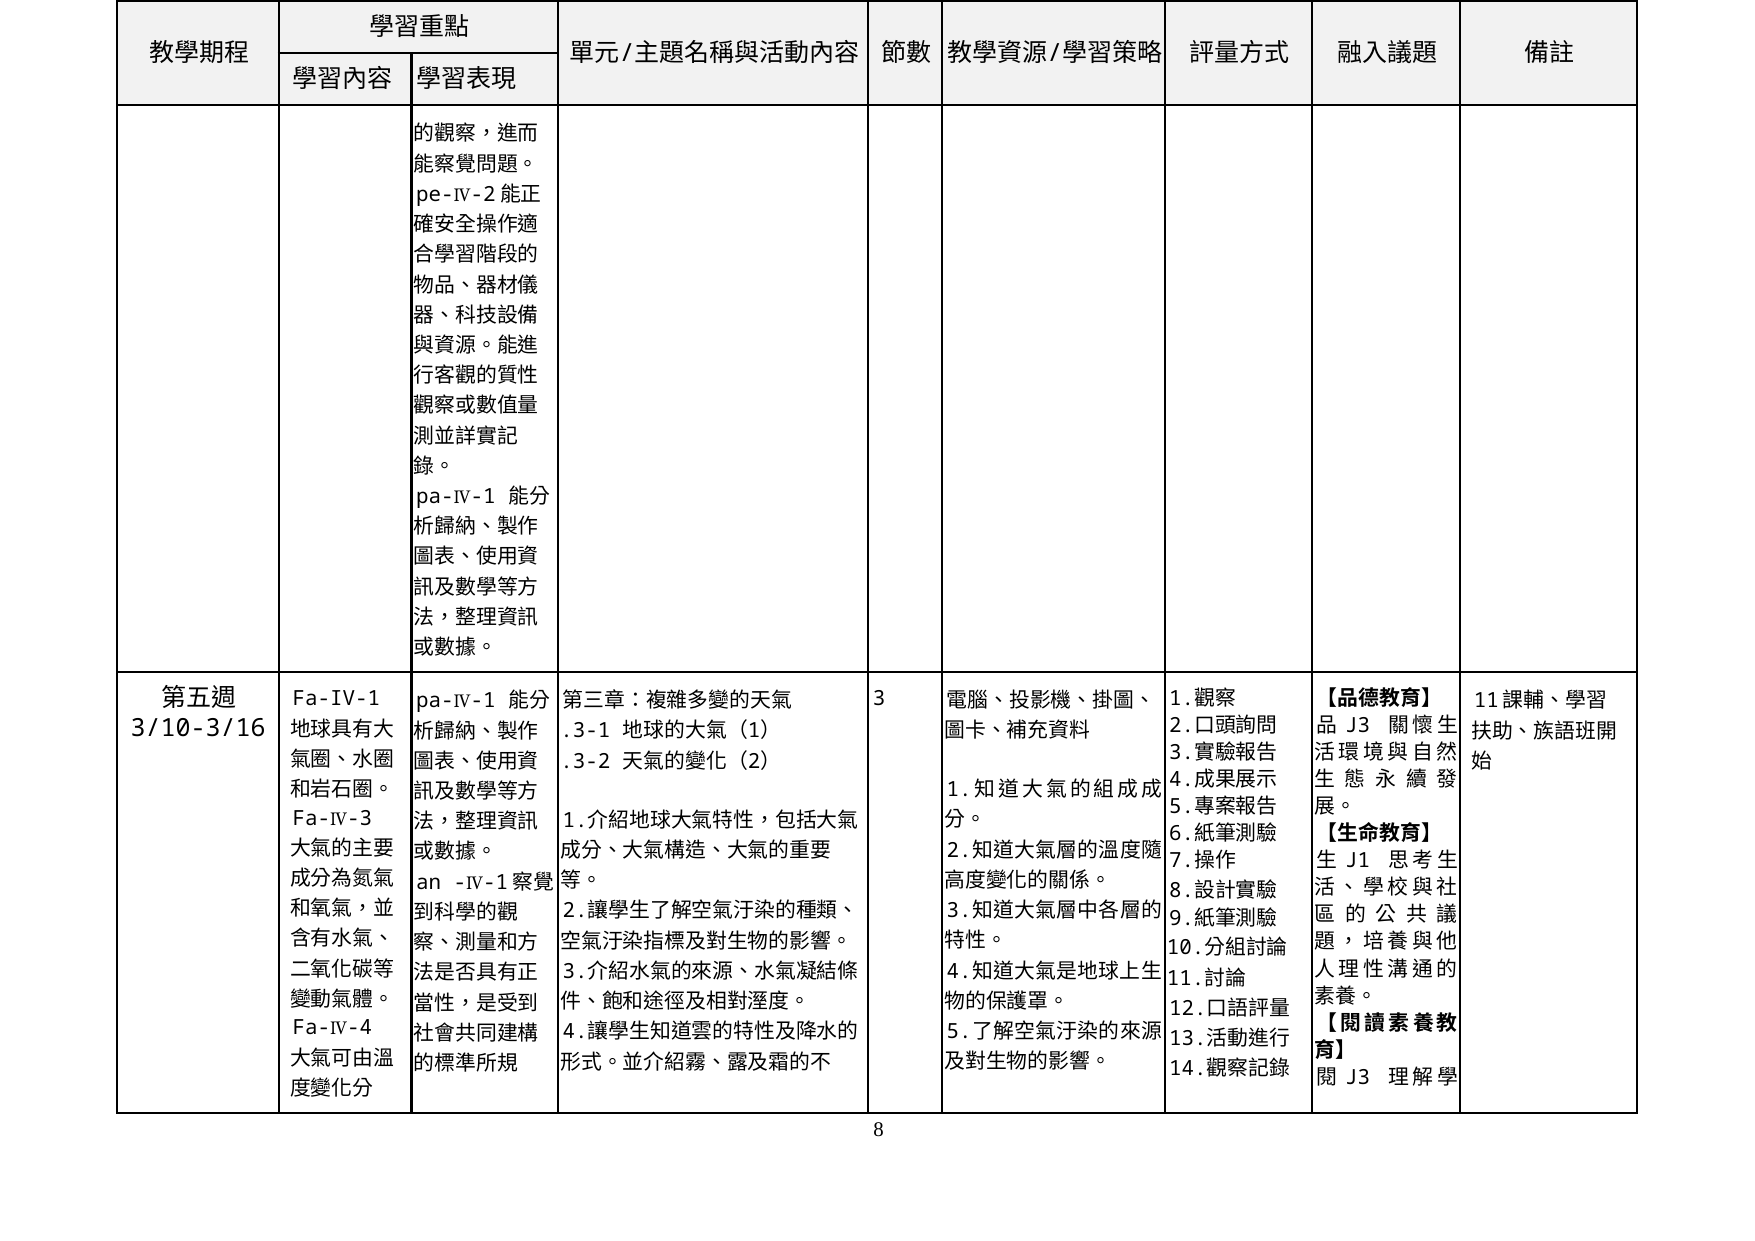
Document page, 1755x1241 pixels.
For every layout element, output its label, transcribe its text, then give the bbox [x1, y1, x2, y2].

table_cell pa-Ⅳ-1 能分析歸納、製作圖表、使用資訊及數學等方法，整理資訊或數據。 an -Ⅳ-1察覺到科學的觀察、測量和方法是否具有正當性，是受到社會共同建構的標準所規 [413, 673, 557, 1112]
table_cell [1166, 106, 1311, 671]
table_cell 的觀察，進而能察覺問題。 pe-Ⅳ-2能正確安全操作適合學習階段的物品、器材儀器、科技設備與資源。能進行客觀的質性觀察或數值量測並詳實記錄。 pa-Ⅳ-1 能分析歸納、製作圖表、使用資訊及數學等方法，整理資訊或數據。 [413, 106, 557, 671]
table_cell [1461, 106, 1636, 671]
table_header 單元/主題名稱與活動內容 [559, 2, 867, 104]
table_header 融入議題 [1313, 2, 1459, 104]
table_cell [869, 106, 941, 671]
table_header 節數 [869, 2, 941, 104]
table_cell [280, 106, 410, 671]
table_cell 第三章：複雜多變的天氣 ․3-1 地球的大氣（1） ․3-2 天氣的變化（2） 1.介紹地球大氣特性，包括大氣成分、大氣構造、大氣的重要等。 2.讓學生了解空氣汙染的種類、空氣汙染指標及對生物的影響。 3.介紹水氣的來源、水氣凝結條件、飽和途徑及相對溼度。 4.讓學生知道雲的特性及降水的形式。並介紹霧、露及霜的不 [559, 673, 867, 1112]
table_cell 1.觀察 2.口頭詢問 3.實驗報告 4.成果展示 5.專案報告 6.紙筆測驗 7.操作 8.設計實驗 9.紙筆測驗 10.分組討論 11.討論 12.口語評量 13.活動進行 14.觀察記錄 [1166, 673, 1311, 1112]
table_cell 學習表現 [413, 54, 557, 104]
table_cell 第五週 3/10-3/16 [118, 673, 278, 1112]
table_header 教學期程 [118, 2, 278, 104]
table_cell [118, 106, 278, 671]
table_header 學習重點 [280, 2, 557, 52]
table_cell 學習內容 [280, 54, 410, 104]
table_cell 3 [869, 673, 941, 1112]
table_cell 11課輔、學習扶助、族語班開始 [1461, 673, 1636, 1112]
table_cell [559, 106, 867, 671]
table_header 備註 [1461, 2, 1636, 104]
table_cell 電腦、投影機、掛圖、圖卡、補充資料 1.知道大氣的組成成分。 2.知道大氣層的溫度隨高度變化的關係。 3.知道大氣層中各層的特性。 4.知道大氣是地球上生物的保護罩。 5.了解空氣汙染的來源及對生物的影響。 [943, 673, 1164, 1112]
table_cell Fa-IV-1地球具有大氣圈、水圈和岩石圈。 Fa-Ⅳ-3 大氣的主要成分為氮氣和氧氣，並含有水氣、二氧化碳等變動氣體。 Fa-Ⅳ-4 大氣可由溫度變化分 [280, 673, 410, 1112]
table_header 教學資源/學習策略 [943, 2, 1164, 104]
table_header 評量方式 [1166, 2, 1311, 104]
table_cell 【品德教育】 品J3 關懷生活環境與自然生態永續發展。 【生命教育】 生J1 思考生活、學校與社區的公共議題，培養與他人理性溝通的素養。 【閱讀素養教育】 閱J3 理解學 [1313, 673, 1459, 1112]
table_cell [943, 106, 1164, 671]
table_cell [1313, 106, 1459, 671]
